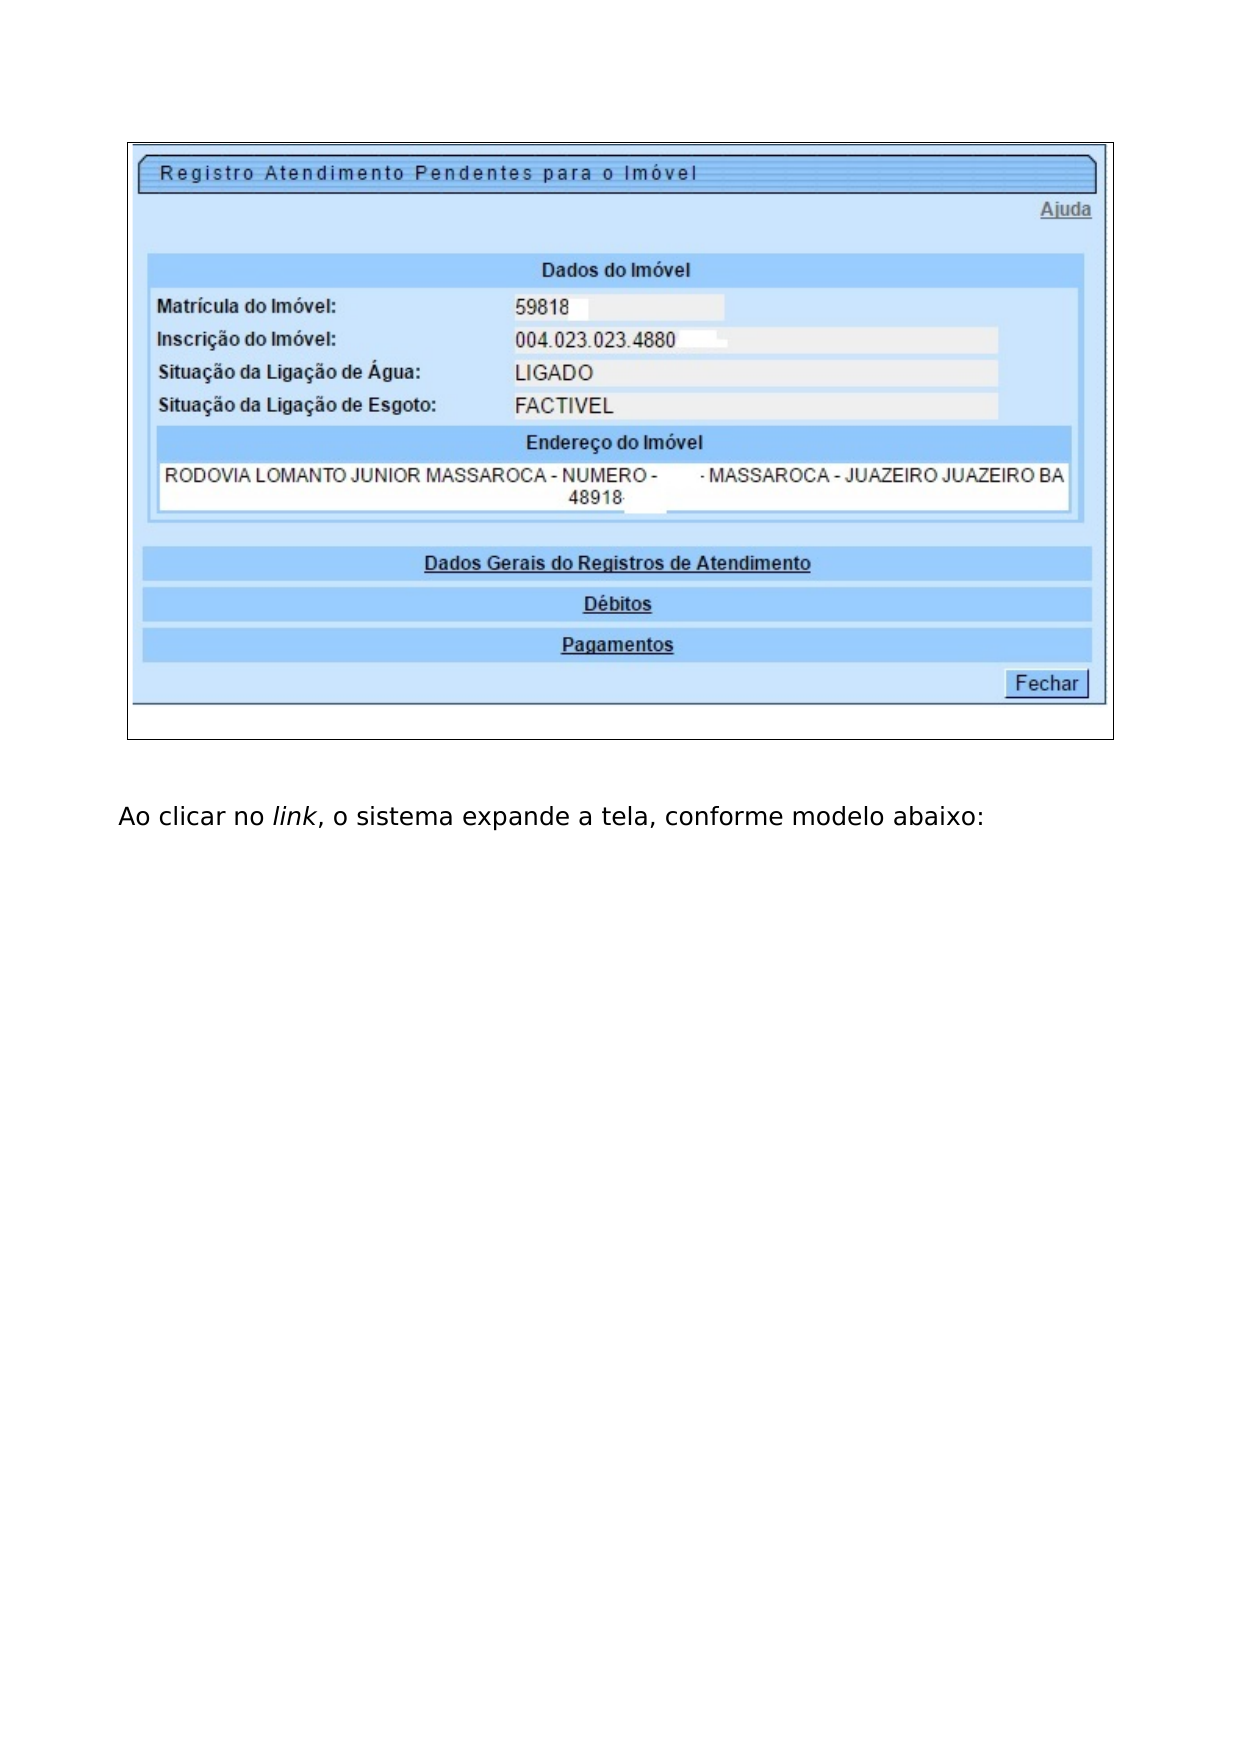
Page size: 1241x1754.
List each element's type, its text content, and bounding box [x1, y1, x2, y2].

picture [132, 144, 1108, 708]
table_header [128, 143, 1113, 739]
text Ao clicar no link, o sistema expande a tela, conforme modelo abaixo: [118, 802, 1122, 831]
